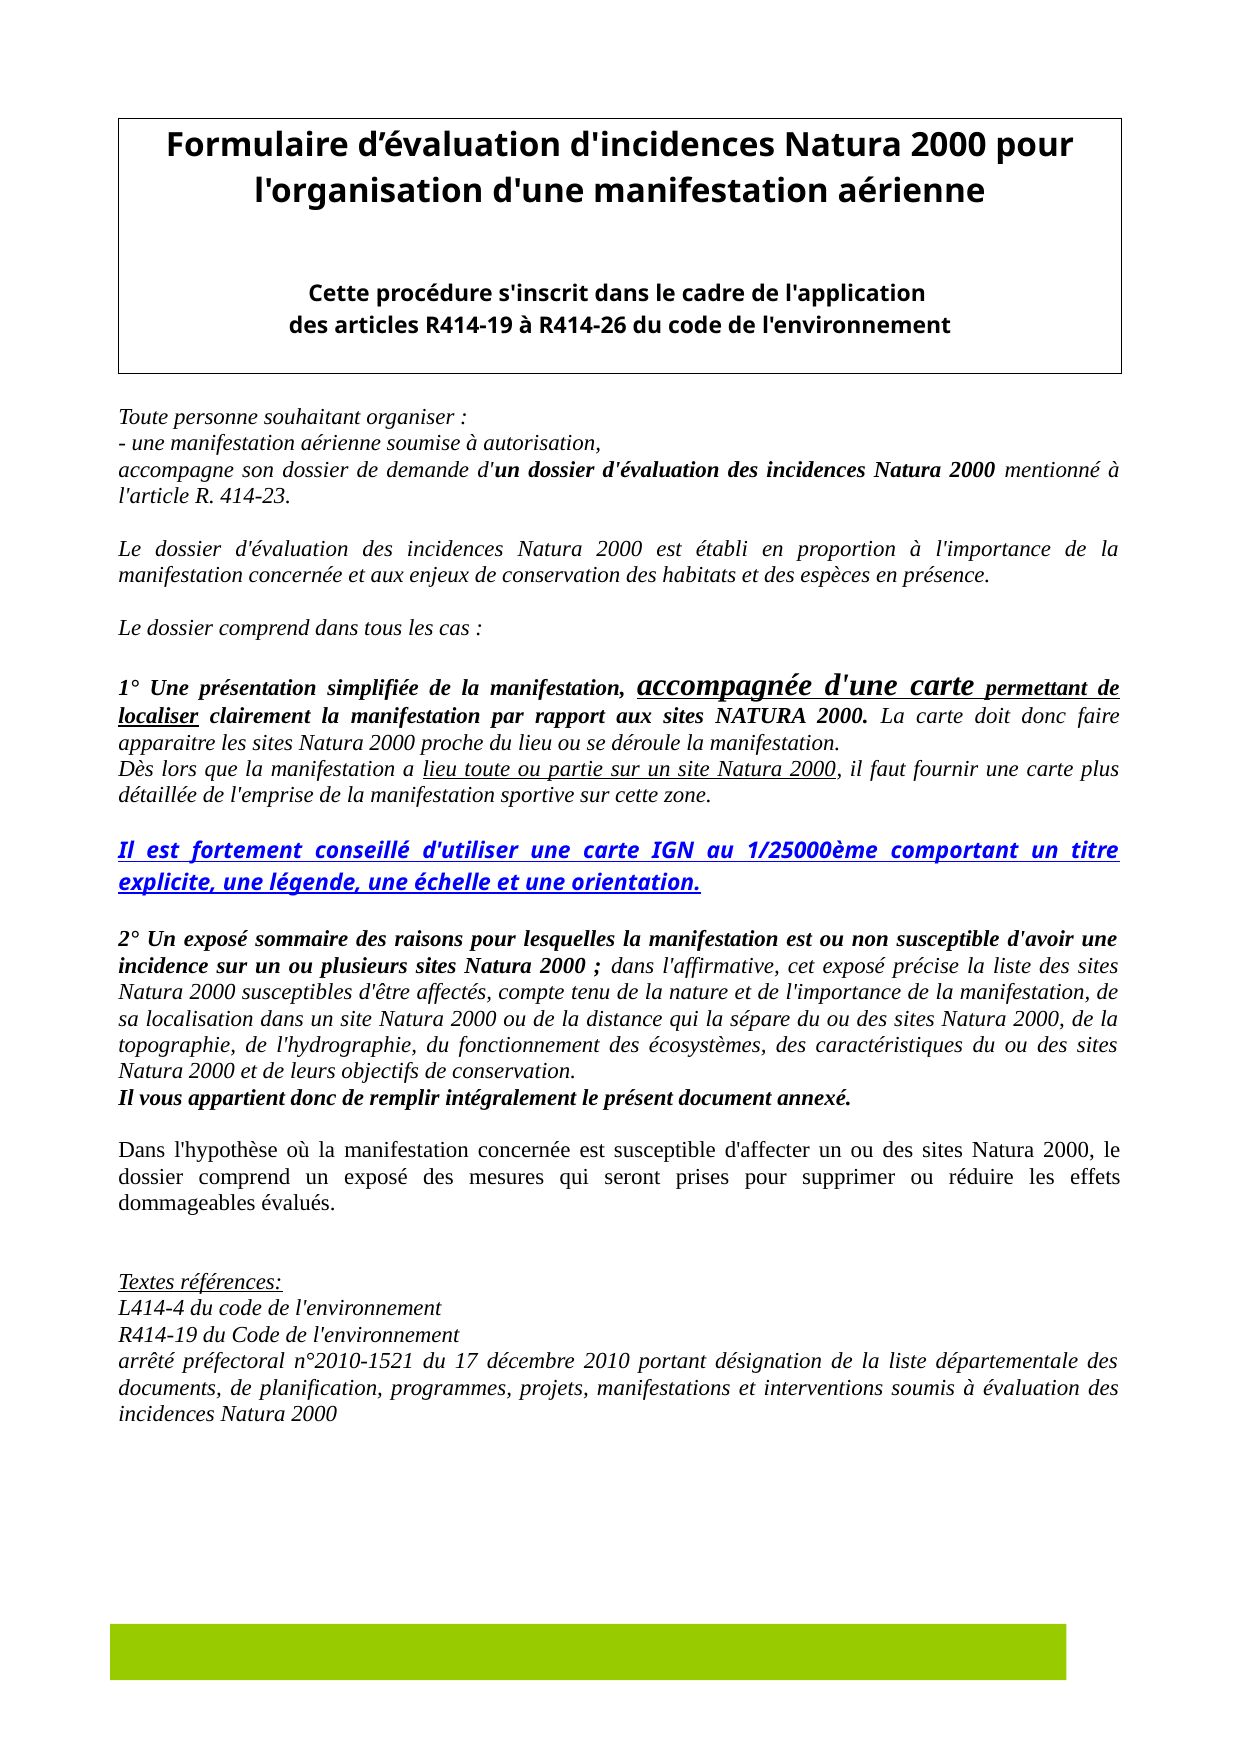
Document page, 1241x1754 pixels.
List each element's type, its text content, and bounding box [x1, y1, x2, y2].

text Il vous appartient donc de remplir intégralement le présent document annexé. [118, 1084, 1122, 1110]
text L414-4 du code de l'environnement [118, 1294, 1122, 1321]
text Textes références: [118, 1268, 1122, 1294]
text R414-19 du Code de l'environnement [118, 1321, 1122, 1347]
text - une manifestation aérienne soumise à autorisation, [118, 429, 1122, 456]
text des articles R414-19 à R414-26 du code de l'environnement [119, 306, 1121, 340]
text arrêté préfectoral n°2010-1521 du 17 décembre 2010 portant désignation de la liste départementale des documents, de planification, programmes, projets, manifestations et interventions soumis à évaluation des incidences Natura 2000 [118, 1347, 1122, 1426]
text Cette procédure s'inscrit dans le cadre de l'application [119, 274, 1121, 306]
text Dans l'hypothèse où la manifestation concernée est susceptible d'affecter un ou des sites Natura 2000, le dossier comprend un exposé des mesures qui seront prises pour supprimer ou réduire les effets dommageables évalués. [118, 1136, 1122, 1215]
text Formulaire d’évaluation d'incidences Natura 2000 pour l'organisation d'une manifestation aérienne [119, 119, 1121, 212]
text Il est fortement conseillé d'utiliser une carte IGN au 1/25000ème comportant un titre explicite, une légende, une échelle et une orientation. [118, 834, 1122, 897]
text 1° Une présentation simplifiée de la manifestation, accompagnée d'une carte permettant de localiser clairement la manifestation par rapport aux sites NATURA 2000. La carte doit donc faire apparaitre les sites Natura 2000 proche du lieu ou se déroule la manifestation. [118, 667, 1122, 755]
text Le dossier d'évaluation des incidences Natura 2000 est établi en proportion à l'importance de la manifestation concernée et aux enjeux de conservation des habitats et des espèces en présence. [118, 535, 1122, 587]
text Toute personne souhaitant organiser : [118, 403, 1122, 429]
text accompagne son dossier de demande d'un dossier d'évaluation des incidences Natura 2000 mentionné à l'article R. 414-23. [118, 456, 1122, 508]
text Le dossier comprend dans tous les cas : [118, 614, 1122, 640]
text Dès lors que la manifestation a lieu toute ou partie sur un site Natura 2000, il faut fournir une carte plus détaillée de l'emprise de la manifestation sportive sur cette zone. [118, 755, 1122, 808]
text 2° Un exposé sommaire des raisons pour lesquelles la manifestation est ou non susceptible d'avoir une incidence sur un ou plusieurs sites Natura 2000 ; dans l'affirmative, cet exposé précise la liste des sites Natura 2000 susceptibles d'être affectés, compte tenu de la nature et de l'importance de la manifestation, de sa localisation dans un site Natura 2000 ou de la distance qui la sépare du ou des sites Natura 2000, de la topographie, de l'hydrographie, du fonctionnement des écosystèmes, des caractéristiques du ou des sites Natura 2000 et de leurs objectifs de conservation. [118, 926, 1122, 1084]
